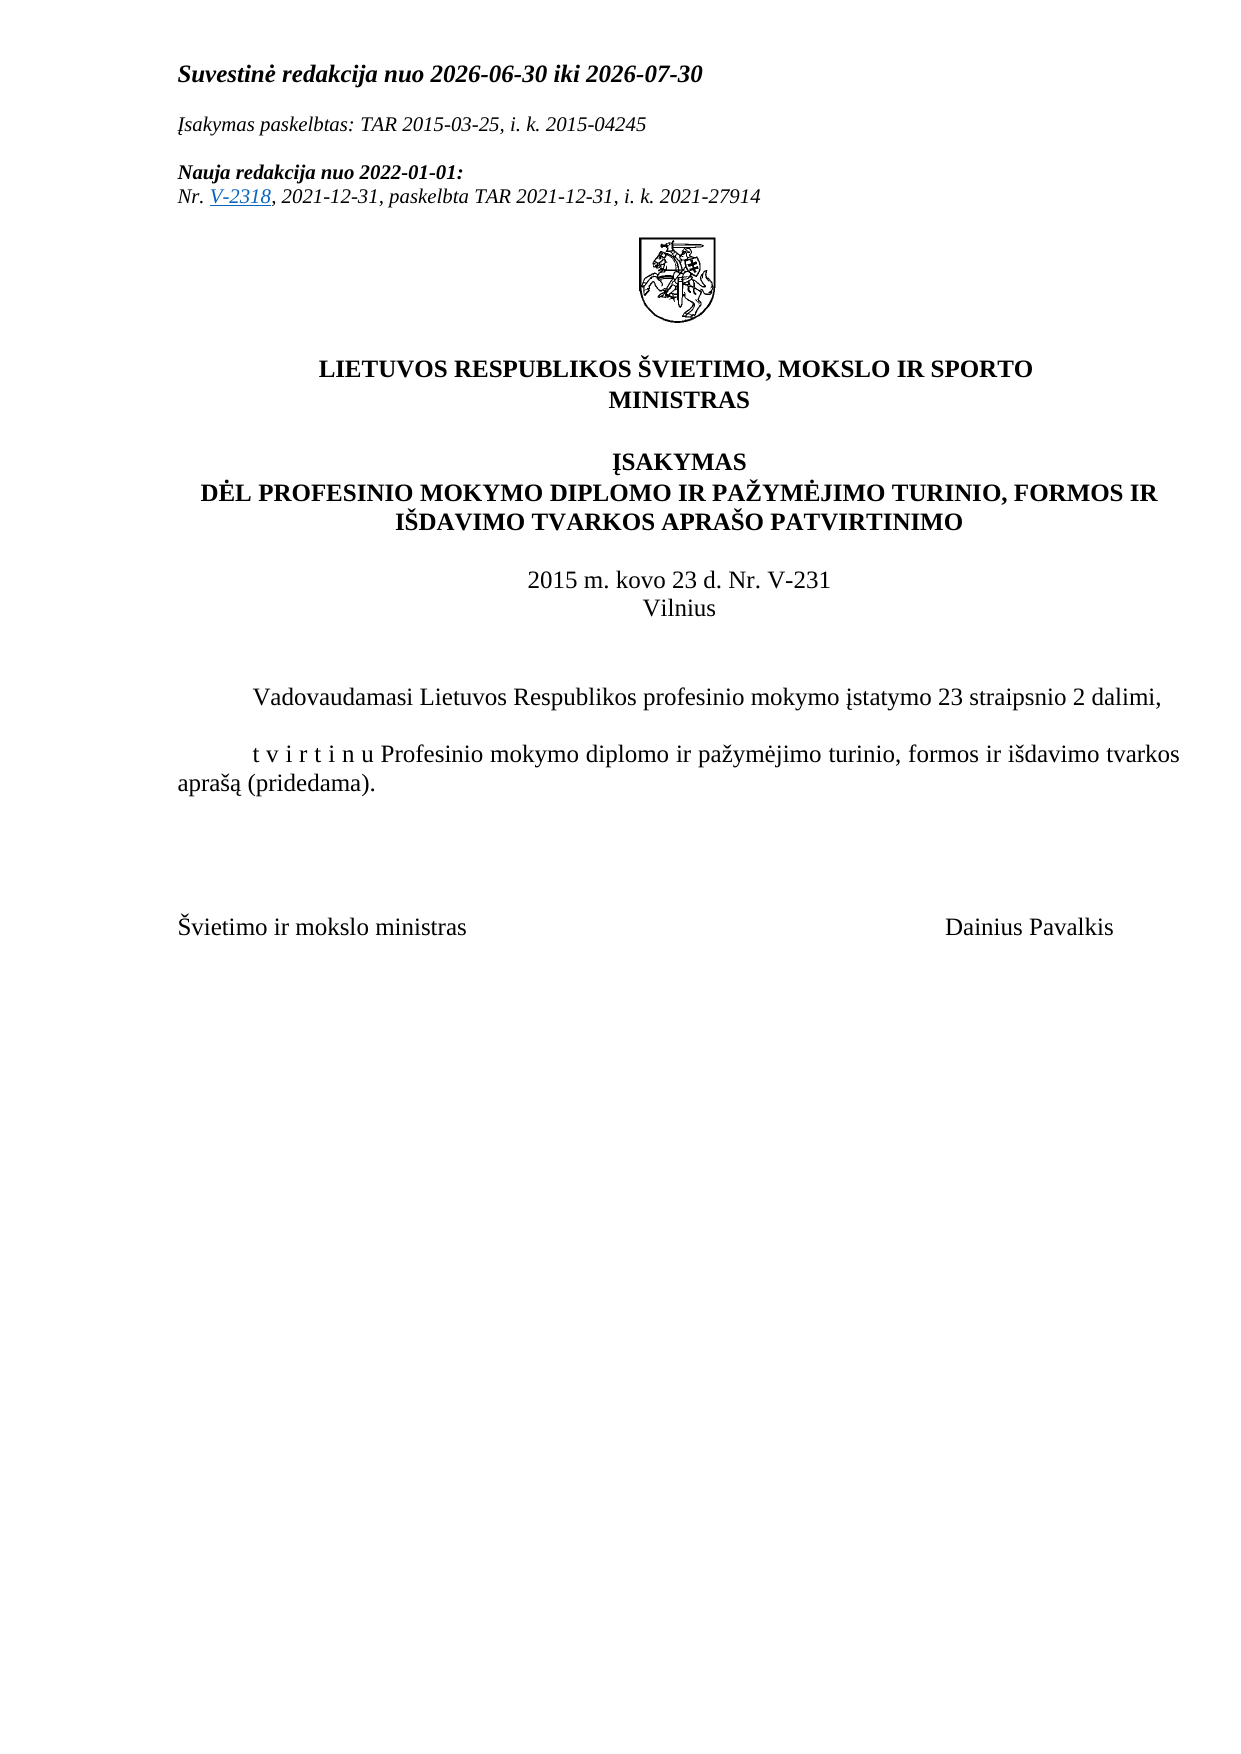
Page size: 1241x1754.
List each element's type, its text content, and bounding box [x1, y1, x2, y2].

text Švietimo ir mokslo ministras Dainius Pavalkis [177, 912, 1181, 941]
text Nr. V-2318, 2021-12-31, paskelbta TAR 2021-12-31, i. k. 2021-27914 [177, 184, 1181, 208]
text 2015 m. kovo 23 d. Nr. V-231 [177, 565, 1181, 593]
text Vilnius [177, 593, 1181, 622]
text t v i r t i n u Profesinio mokymo diplomo ir pažymėjimo turinio, formos ir išdavimo tvarkos aprašą (pridedama). [177, 739, 1181, 797]
text MINISTRAS [177, 385, 1181, 414]
text LIETUVOS RESPUBLIKOS ŠVIETIMO, MOKSLO IR SPORTO [177, 354, 1181, 383]
text ĮSAKYMAS [177, 447, 1181, 476]
text Suvestinė redakcija nuo 2026-06-30 iki 2026-07-30 [177, 59, 1181, 88]
text DĖL PROFESINIO MOKYMO DIPLOMO IR PAŽYMĖJIMO TURINIO, FORMOS IR IŠDAVIMO TVARKOS APRAŠO PATVIRTINIMO [177, 478, 1181, 536]
text Įsakymas paskelbtas: TAR 2015-03-25, i. k. 2015-04245 [177, 112, 1181, 136]
text Nauja redakcija nuo 2022-01-01: [177, 160, 1181, 184]
text Vadovaudamasi Lietuvos Respublikos profesinio mokymo įstatymo 23 straipsnio 2 dalimi, [177, 682, 1181, 711]
